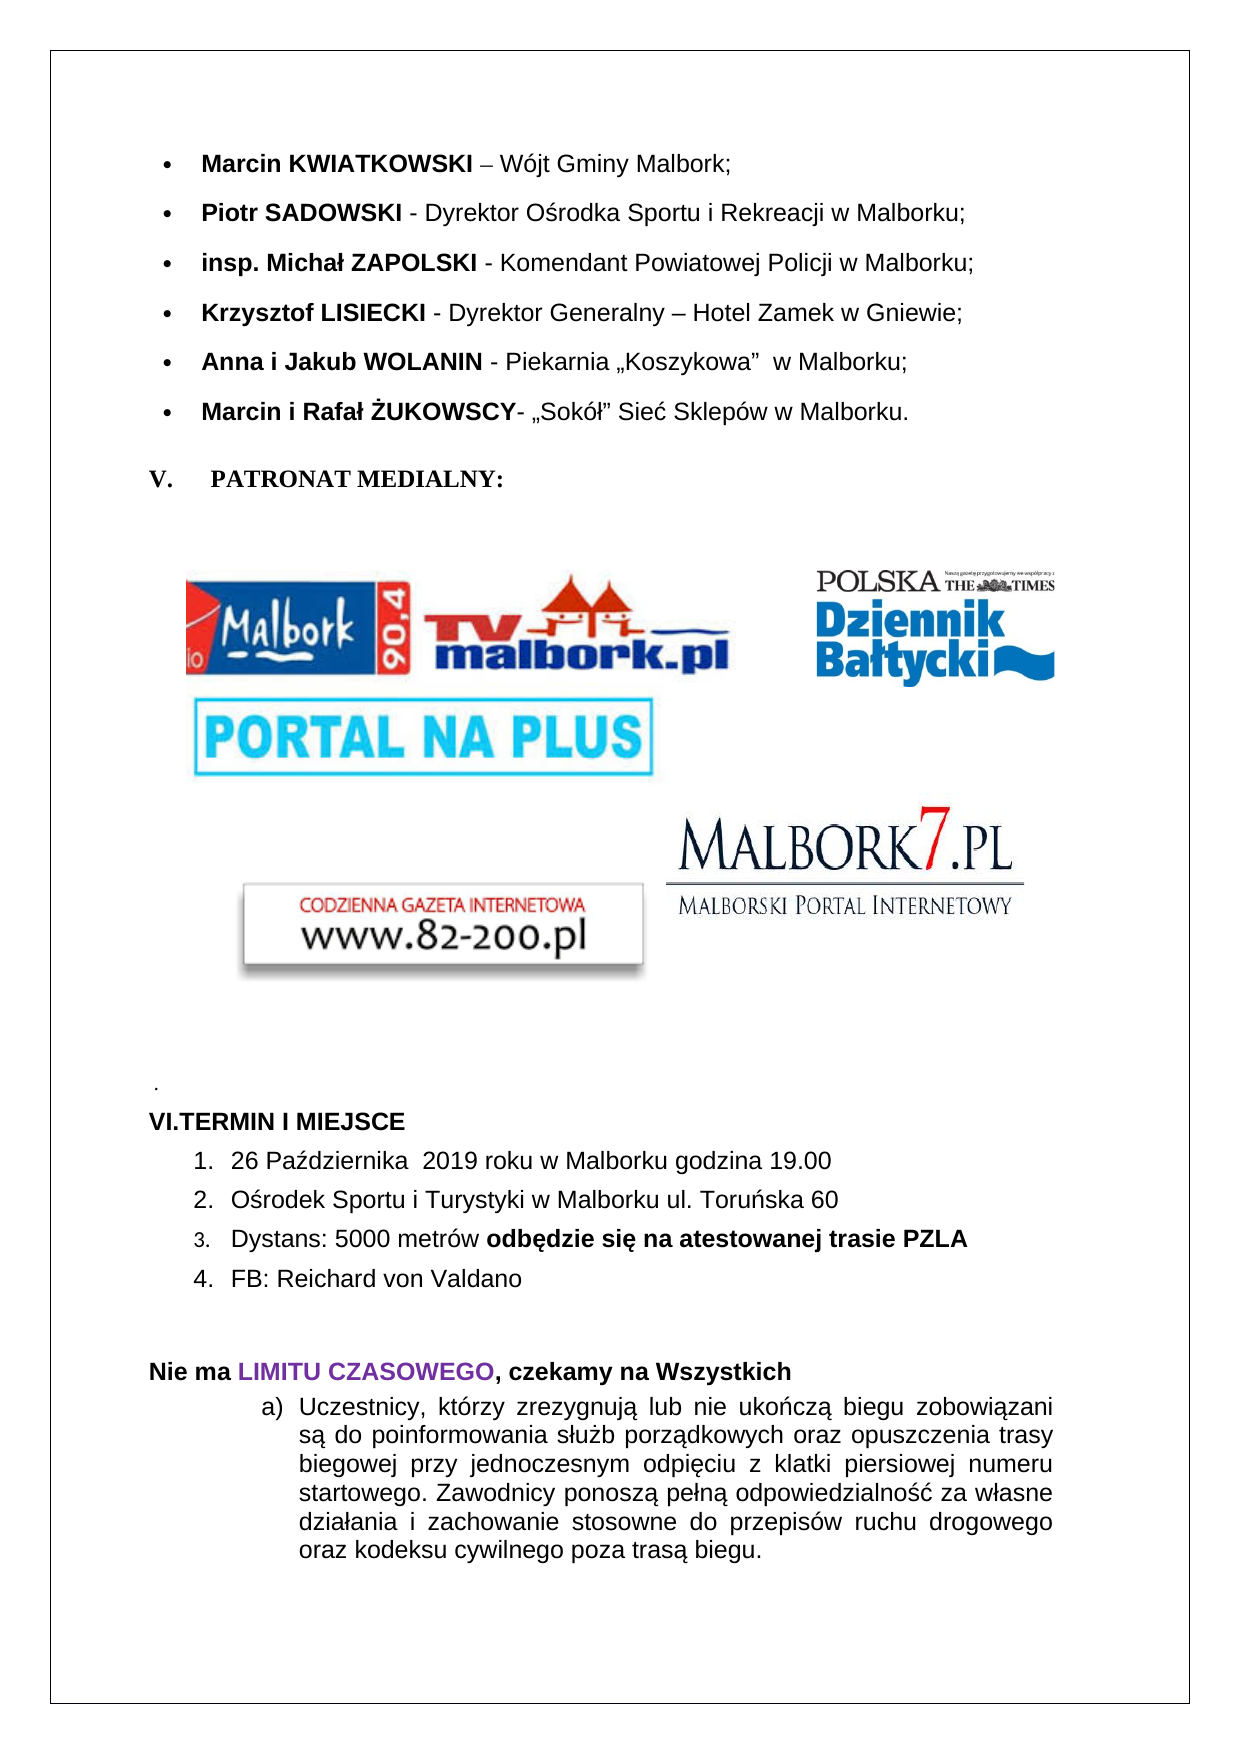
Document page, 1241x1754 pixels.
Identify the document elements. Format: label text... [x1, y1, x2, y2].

list FB: Reichard von Valdano [193, 1263, 1092, 1292]
list Krzysztof LISIECKI - Dyrektor Generalny – Hotel Zamek w Gniewie; [163, 297, 1092, 326]
list Piotr SADOWSKI - Dyrektor Ośrodka Sportu i Rekreacji w Malborku; [163, 198, 1092, 227]
list Dystans: 5000 metrów odbędzie się na atestowanej trasie PZLA [193, 1224, 1092, 1253]
list 26 Października 2019 roku w Malborku godzina 19.00 [193, 1146, 1092, 1174]
text . [149, 1067, 1092, 1096]
list insp. Michał ZAPOLSKI - Komendant Powiatowej Policji w Malborku; [163, 248, 1092, 277]
text VI.TERMIN I MIEJSCE [149, 1106, 1092, 1135]
list Uczestnicy, którzy zrezygnują lub nie ukończą biegu zobowiązani są do poinformowania służb porządkowych oraz opuszczenia trasy biegowej przy jednoczesnym odpięciu z klatki piersiowej numeru startowego. Zawodnicy ponoszą pełną odpowiedzialność za własne działania i zachowanie stosowne do przepisów ruchu drogowego oraz kodeksu cywilnego poza trasą biegu. [261, 1391, 1054, 1564]
text V. PATRONAT MEDIALNY: [149, 464, 1092, 493]
text Nie ma LIMITU CZASOWEGO, czekamy na Wszystkich [149, 1356, 1092, 1385]
list Ośrodek Sportu i Turystyki w Malborku ul. Toruńska 60 [193, 1185, 1092, 1213]
list Anna i Jakub WOLANIN - Piekarnia „Koszykowa” w Malborku; [163, 347, 1092, 376]
list Marcin i Rafał ŻUKOWSCY- „Sokół” Sieć Sklepów w Malborku. [163, 397, 1092, 425]
list Marcin KWIATKOWSKI – Wójt Gminy Malbork; [163, 149, 1092, 177]
